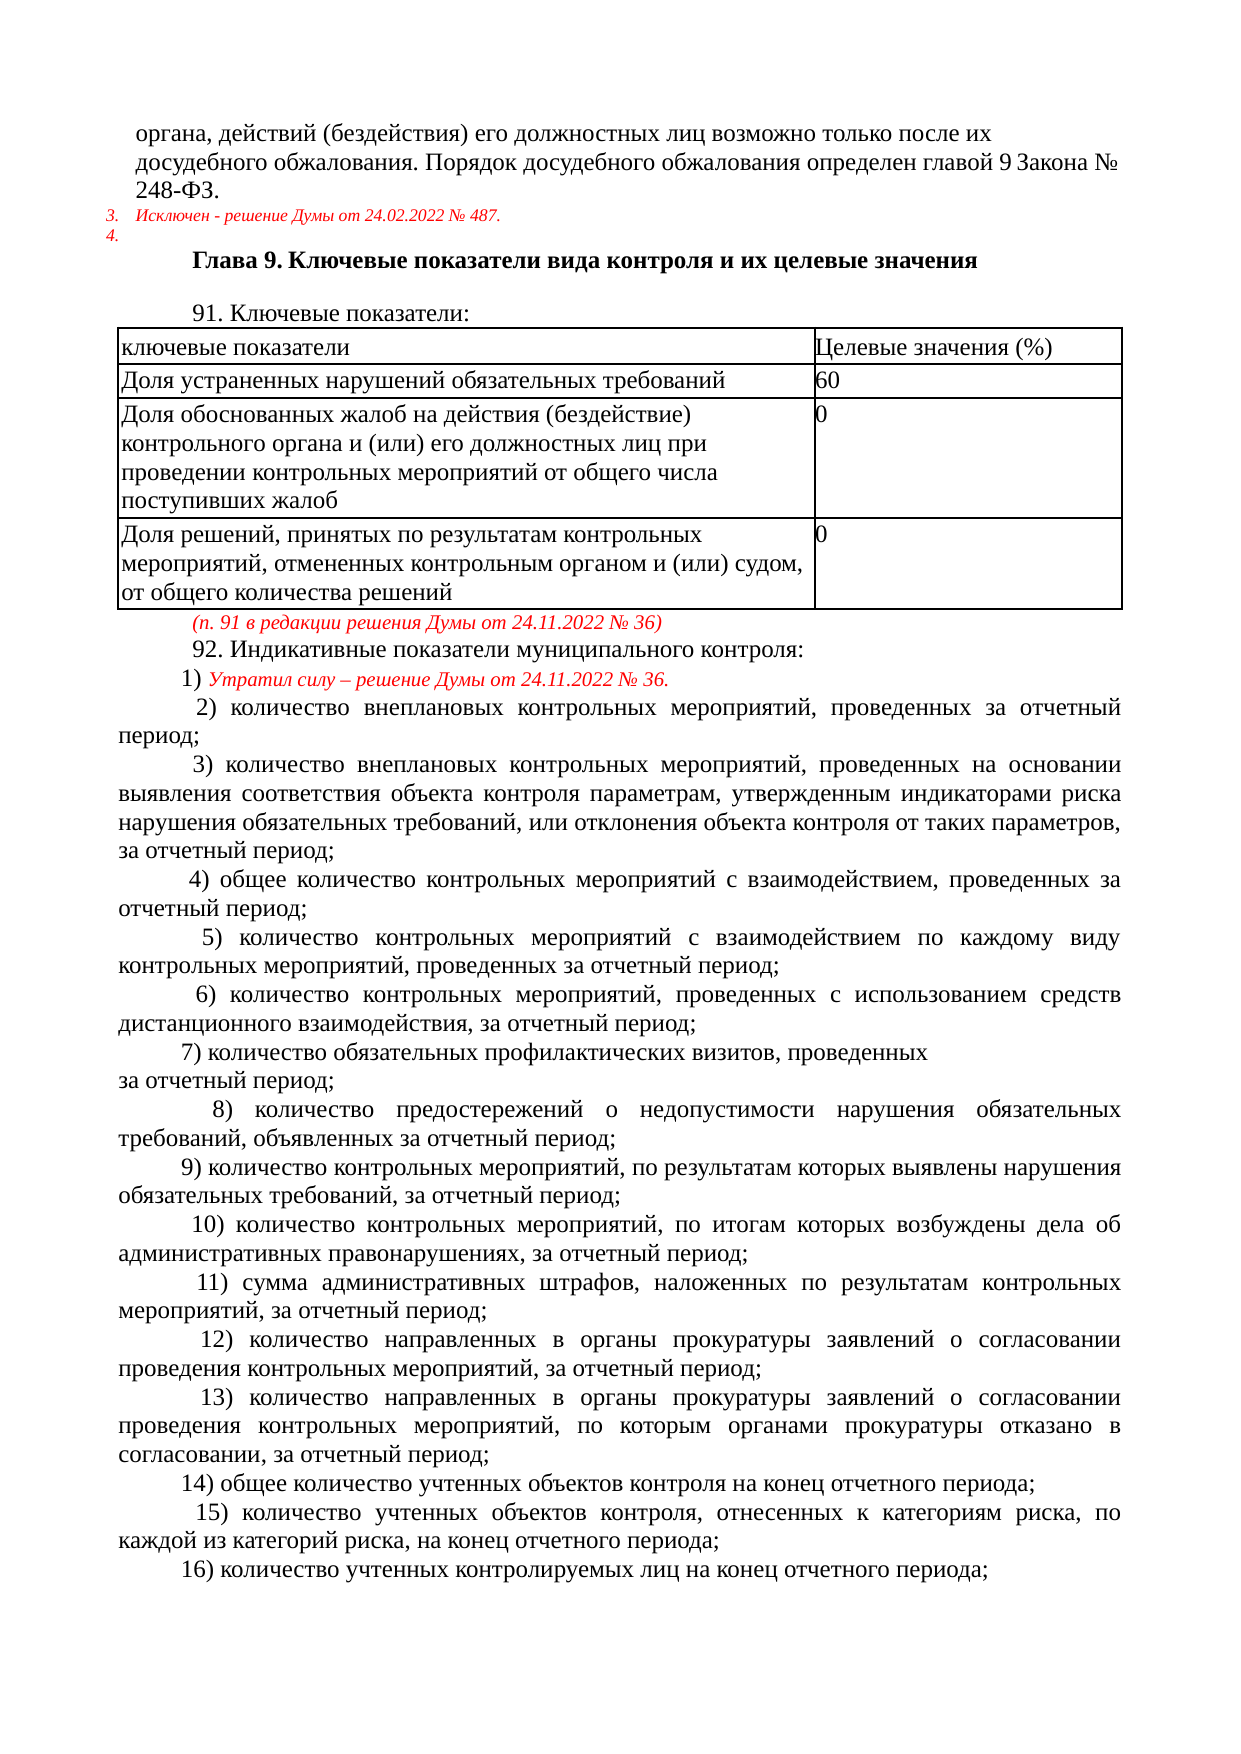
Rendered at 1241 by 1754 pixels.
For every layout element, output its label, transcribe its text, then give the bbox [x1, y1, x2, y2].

table_cell 0 [816, 519, 1121, 608]
text 16) количество учтенных контролируемых лиц на конец отчетного периода; [118, 1554, 1122, 1583]
text 92. Индикативные показатели муниципального контроля: [118, 634, 1122, 663]
table_header Целевые значения (%) [816, 329, 1121, 363]
text (п. 91 в редакции решения Думы от 24.11.2022 № 36) [118, 610, 1122, 634]
table_cell Доля обоснованных жалоб на действия (бездействие) контрольного органа и (или) его должностных лиц при проведении контрольных мероприятий от общего числа поступивших жалоб [119, 399, 814, 517]
text 3) количество внеплановых контрольных мероприятий, проведенных на основании выявления соответствия объекта контроля параметрам, утвержденным индикаторами риска нарушения обязательных требований, или отклонения объекта контроля от таких параметров, за отчетный период; [118, 749, 1122, 864]
text 2) количество внеплановых контрольных мероприятий, проведенных за отчетный период; [118, 692, 1122, 749]
text 4) общее количество контрольных мероприятий с взаимодействием, проведенных за отчетный период; [118, 864, 1122, 922]
text 91. Ключевые показатели: [118, 298, 1122, 327]
text 11) сумма административных штрафов, наложенных по результатам контрольных мероприятий, за отчетный период; [118, 1267, 1122, 1324]
table_cell 0 [816, 399, 1121, 517]
text 15) количество учтенных объектов контроля, отнесенных к категориям риска, по каждой из категорий риска, на конец отчетного периода; [118, 1497, 1122, 1554]
text 6) количество контрольных мероприятий, проведенных с использованием средств дистанционного взаимодействия, за отчетный период; [118, 979, 1122, 1037]
list Исключен - решение Думы от 24.02.2022 № 487. [118, 204, 1122, 225]
text за отчетный период; [118, 1066, 1122, 1094]
text 5) количество контрольных мероприятий с взаимодействием по каждому виду контрольных мероприятий, проведенных за отчетный период; [118, 922, 1122, 979]
table_cell 60 [816, 365, 1121, 397]
text 1) Утратил силу – решение Думы от 24.11.2022 № 36. [118, 663, 1122, 692]
list органа, действий (бездействия) его должностных лиц возможно только после их досудебного обжалования. Порядок досудебного обжалования определен главой 9 Закона № 248-ФЗ. [118, 118, 1122, 204]
text 12) количество направленных в органы прокуратуры заявлений о согласовании проведения контрольных мероприятий, за отчетный период; [118, 1324, 1122, 1382]
table_cell Доля решений, принятых по результатам контрольных мероприятий, отмененных контрольным органом и (или) судом, от общего количества решений [119, 519, 814, 608]
table_cell Доля устраненных нарушений обязательных требований [119, 365, 814, 397]
table_header ключевые показатели [119, 329, 814, 363]
text 10) количество контрольных мероприятий, по итогам которых возбуждены дела об административных правонарушениях, за отчетный период; [118, 1209, 1122, 1267]
text 14) общее количество учтенных объектов контроля на конец отчетного периода; [118, 1468, 1122, 1497]
text 13) количество направленных в органы прокуратуры заявлений о согласовании проведения контрольных мероприятий, по которым органами прокуратуры отказано в согласовании, за отчетный период; [118, 1382, 1122, 1468]
text 9) количество контрольных мероприятий, по результатам которых выявлены нарушения обязательных требований, за отчетный период; [118, 1152, 1122, 1209]
text Глава 9. Ключевые показатели вида контроля и их целевые значения [118, 245, 1122, 274]
text 8) количество предостережений о недопустимости нарушения обязательных требований, объявленных за отчетный период; [118, 1094, 1122, 1152]
text 7) количество обязательных профилактических визитов, проведенных [118, 1037, 1122, 1066]
